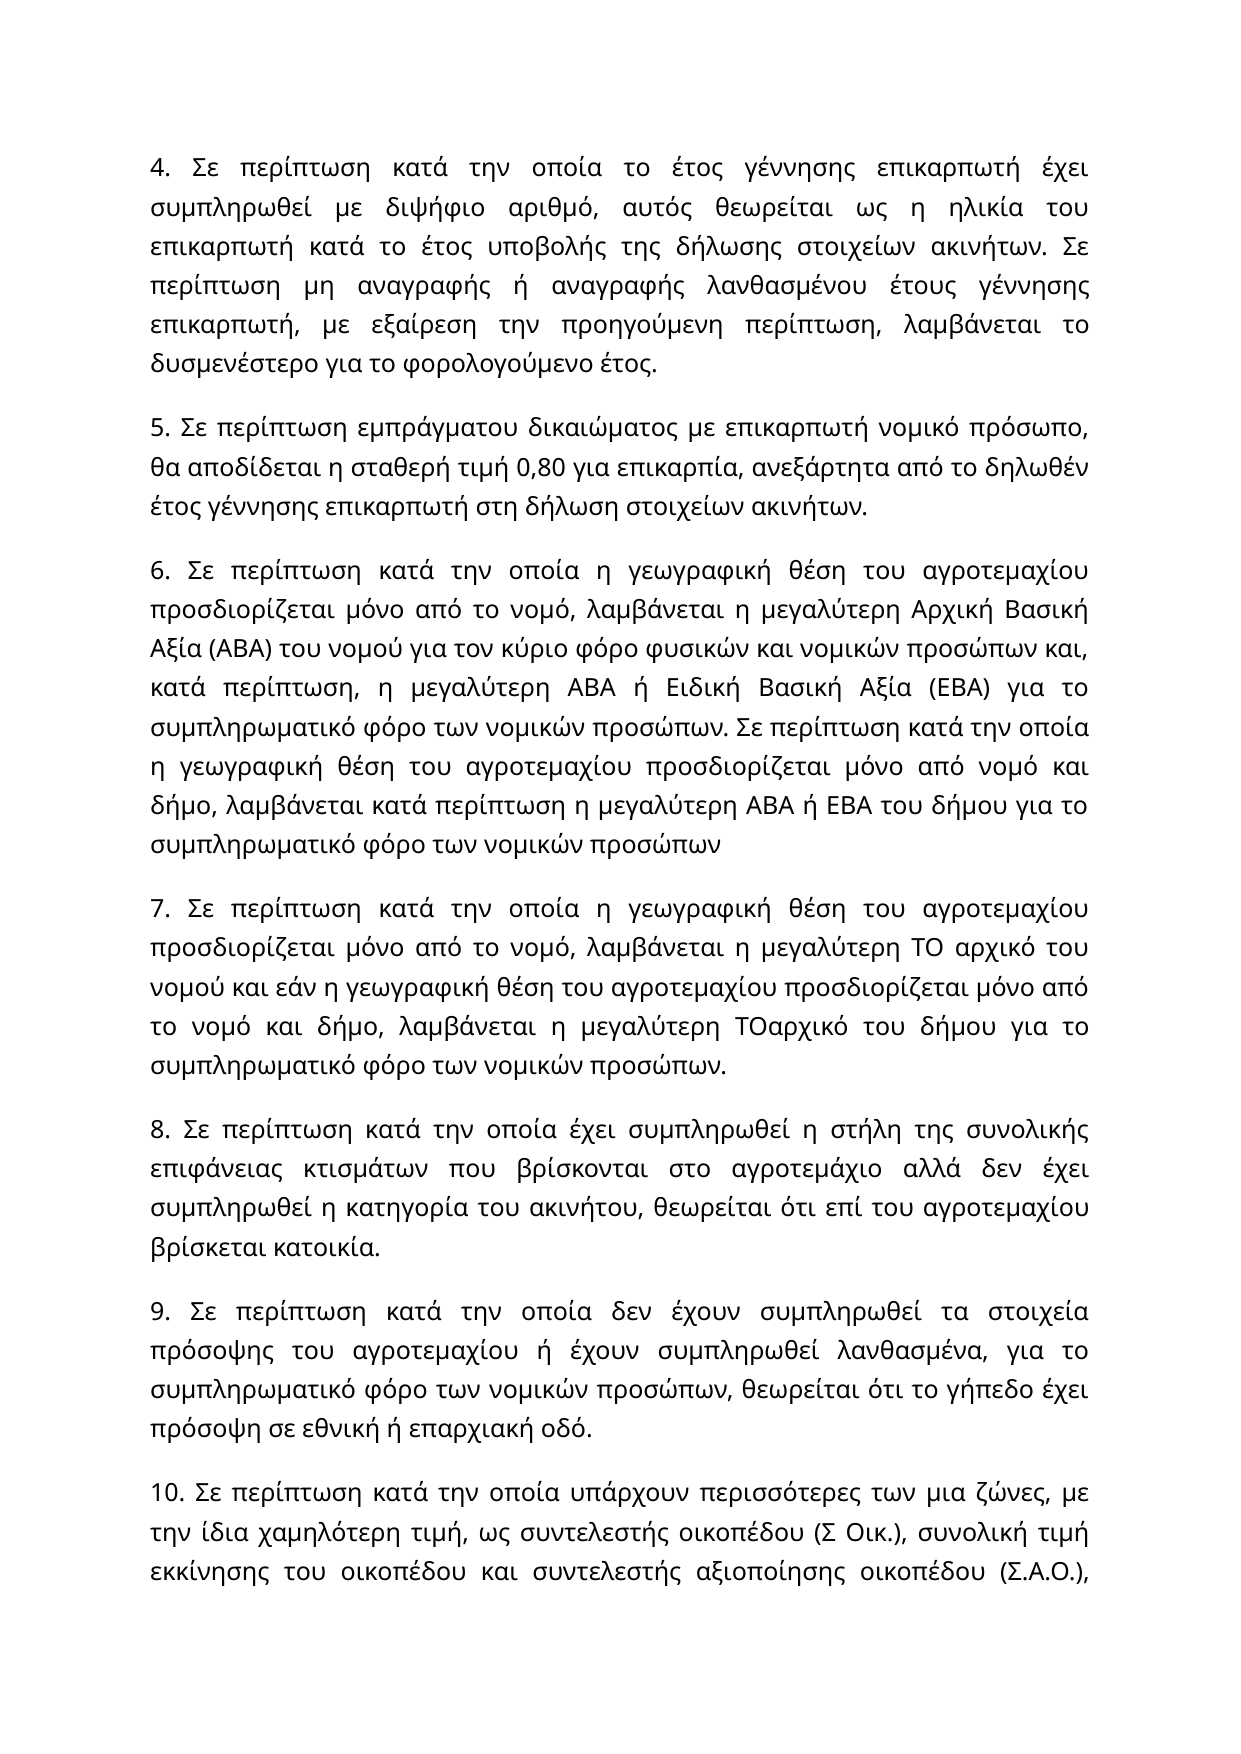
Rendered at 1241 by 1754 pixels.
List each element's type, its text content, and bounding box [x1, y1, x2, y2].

text 6. Σε περίπτωση κατά την οποία η γεωγραφική θέση του αγροτεμαχίου προσδιορίζεται μόνο από το νομό, λαμβάνεται η μεγαλύτερη Αρχική Βασική Αξία (ΑΒΑ) του νομού για τον κύριο φόρο φυσικών και νομικών προσώπων και, κατά περίπτωση, η μεγαλύτερη ΑΒΑ ή Ειδική Βασική Αξία (ΕΒΑ) για το συμπληρωματικό φόρο των νομικών προσώπων. Σε περίπτωση κατά την οποία η γεωγραφική θέση του αγροτεμαχίου προσδιορίζεται μόνο από νομό και δήμο, λαμβάνεται κατά περίπτωση η μεγαλύτερη ΑΒΑ ή ΕΒΑ του δήμου για το συμπληρωματικό φόρο των νομικών προσώπων [150, 552, 1090, 861]
text 8. Σε περίπτωση κατά την οποία έχει συμπληρωθεί η στήλη της συνολικής επιφάνειας κτισμάτων που βρίσκονται στο αγροτεμάχιο αλλά δεν έχει συμπληρωθεί η κατηγορία του ακινήτου, θεωρείται ότι επί του αγροτεμαχίου βρίσκεται κατοικία. [150, 1112, 1090, 1263]
text 9. Σε περίπτωση κατά την οποία δεν έχουν συμπληρωθεί τα στοιχεία πρόσοψης του αγροτεμαχίου ή έχουν συμπληρωθεί λανθασμένα, για το συμπληρωματικό φόρο των νομικών προσώπων, θεωρείται ότι το γήπεδο έχει πρόσοψη σε εθνική ή επαρχιακή οδό. [150, 1293, 1090, 1445]
text 10. Σε περίπτωση κατά την οποία υπάρχουν περισσότερες των μια ζώνες, με την ίδια χαμηλότερη τιμή, ως συντελεστής οικοπέδου (Σ Οικ.), συνολική τιμή εκκίνησης του οικοπέδου και συντελεστής αξιοποίησης οικοπέδου (Σ.Α.Ο.), [150, 1475, 1090, 1587]
text 7. Σε περίπτωση κατά την οποία η γεωγραφική θέση του αγροτεμαχίου προσδιορίζεται μόνο από το νομό, λαμβάνεται η μεγαλύτερη ΤΟ αρχικό του νομού και εάν η γεωγραφική θέση του αγροτεμαχίου προσδιορίζεται μόνο από το νομό και δήμο, λαμβάνεται η μεγαλύτερη ΤΟαρχικό του δήμου για το συμπληρωματικό φόρο των νομικών προσώπων. [150, 891, 1090, 1082]
text 4. Σε περίπτωση κατά την οποία το έτος γέννησης επικαρπωτή έχει συμπληρωθεί με διψήφιο αριθμό, αυτός θεωρείται ως η ηλικία του επικαρπωτή κατά το έτος υποβολής της δήλωσης στοιχείων ακινήτων. Σε περίπτωση μη αναγραφής ή αναγραφής λανθασμένου έτους γέννησης επικαρπωτή, με εξαίρεση την προηγούμενη περίπτωση, λαμβάνεται το δυσμενέστερο για το φορολογούμενο έτος. [150, 150, 1090, 380]
text 5. Σε περίπτωση εμπράγματου δικαιώματος με επικαρπωτή νομικό πρόσωπο, θα αποδίδεται η σταθερή τιμή 0,80 για επικαρπία, ανεξάρτητα από το δηλωθέν έτος γέννησης επικαρπωτή στη δήλωση στοιχείων ακινήτων. [150, 410, 1090, 522]
